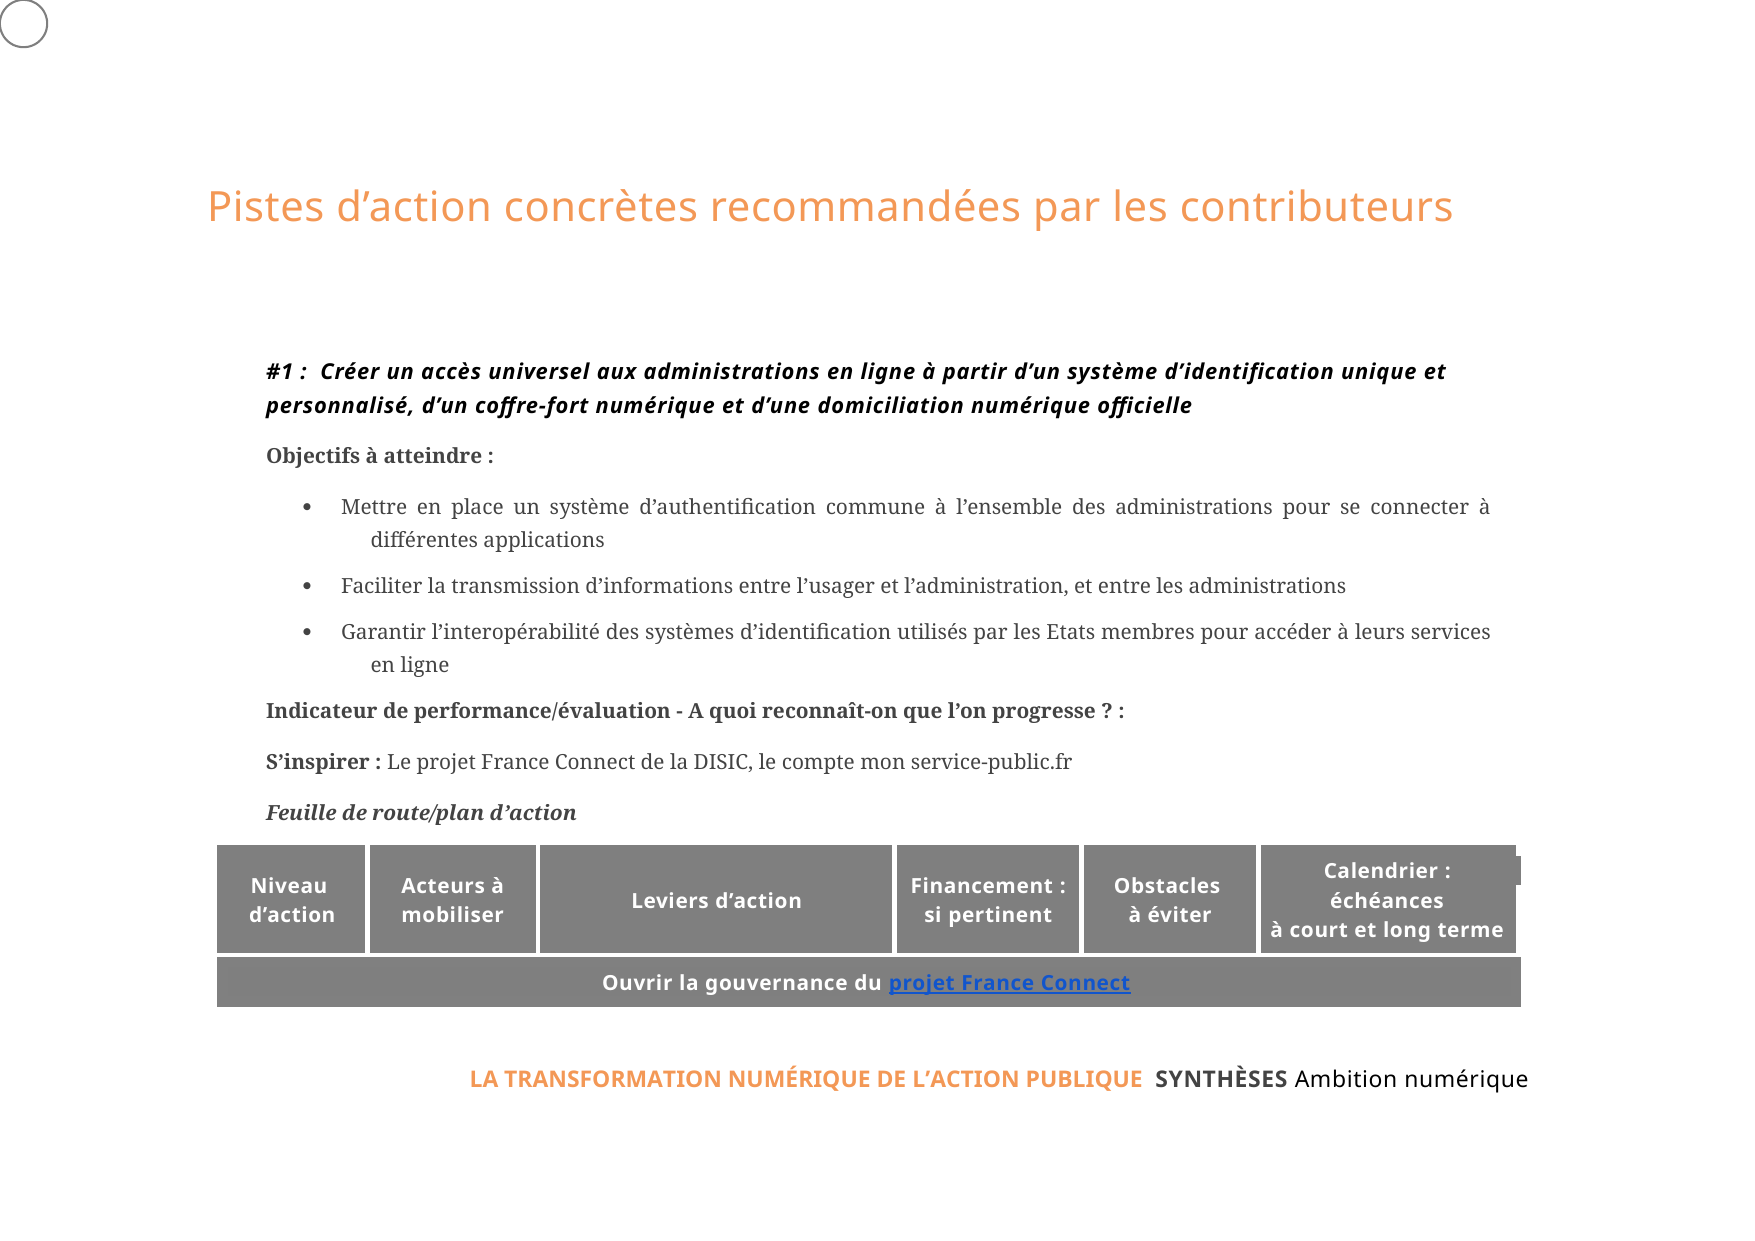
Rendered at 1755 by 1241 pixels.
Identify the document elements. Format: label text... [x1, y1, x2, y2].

table_header Acteurs à mobiliser [370, 845, 536, 953]
table_header Niveau d’action [217, 845, 365, 953]
text S’inspirer : Le projet France Connect de la DISIC, le compte mon service-public.fr [266, 743, 1492, 776]
table_header [1516, 845, 1521, 856]
list Garantir l’interopérabilité des systèmes d’identification utilisés par les Etats membres pour accéder à leurs services en ligne [303, 613, 1492, 679]
table_header Financement : si pertinent [897, 845, 1079, 953]
list Mettre en place un système d’authentification commune à l’ensemble des administrations pour se connecter à différentes applications [303, 488, 1492, 554]
table_header Obstacles à éviter [1084, 845, 1256, 953]
text Indicateur de performance/évaluation - A quoi reconnaît-on que l’on progresse ? : [266, 692, 1492, 725]
table_header Calendrier : échéances à court et long terme [1261, 845, 1516, 953]
list Faciliter la transmission d’informations entre l’usager et l’administration, et entre les administrations [303, 567, 1492, 600]
table_header Leviers d’action [540, 845, 892, 953]
text #1 : Créer un accès universel aux administrations en ligne à partir d’un système d’identification unique et personnalisé, d’un coffre-fort numérique et d’une domiciliation numérique officielle [266, 356, 1551, 420]
text Objectifs à atteindre : [266, 437, 1492, 470]
table_header [1516, 885, 1521, 953]
text Pistes d’action concrètes recommandées par les contributeurs [207, 177, 1547, 234]
text Feuille de route/plan d’action [266, 794, 1492, 827]
table_cell Ouvrir la gouvernance du projet France Connect [217, 957, 1521, 1007]
